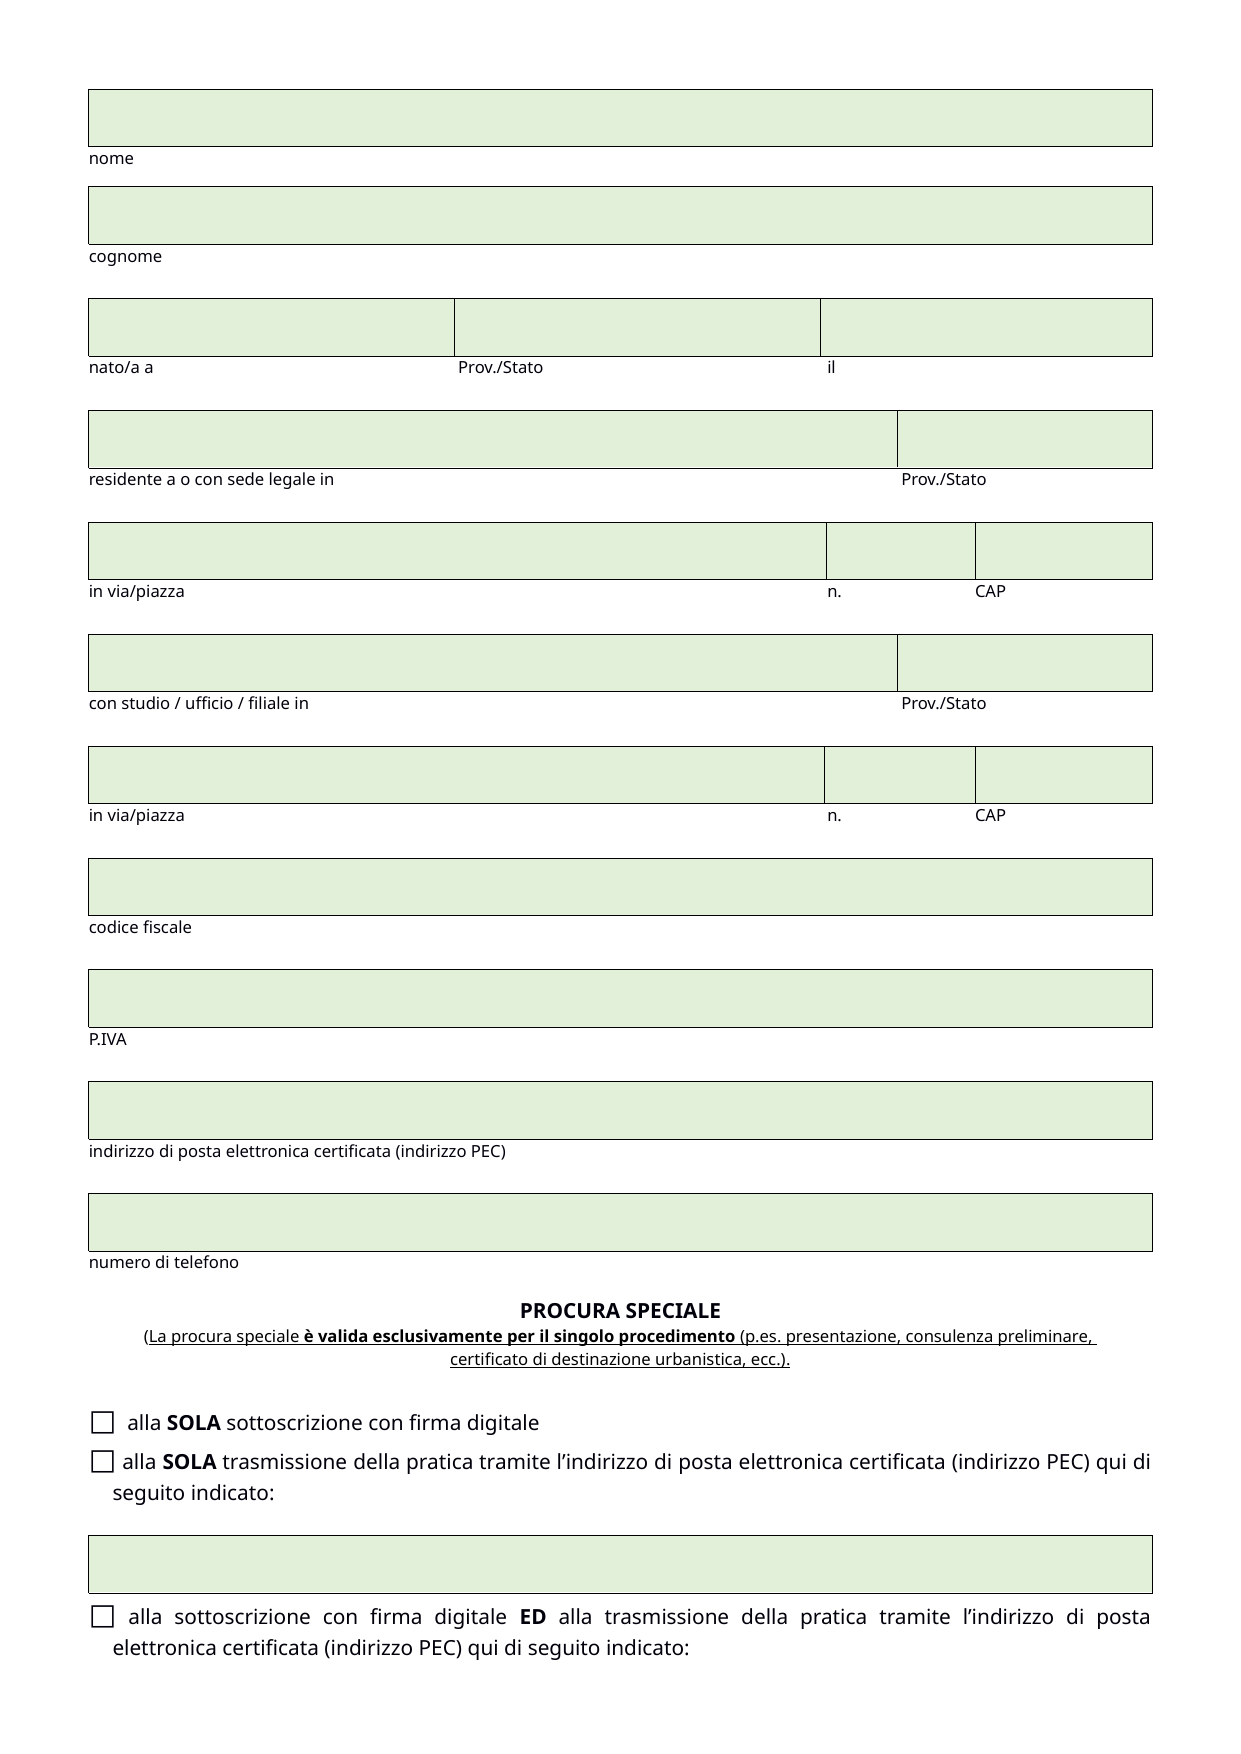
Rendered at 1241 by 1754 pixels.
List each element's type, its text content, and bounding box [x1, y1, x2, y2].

table_header [89, 1194, 1152, 1251]
text PROCURA SPECIALE [88, 1296, 1152, 1325]
text (La procura speciale è valida esclusivamente per il singolo procedimento (p.es. presentazione, consulenza preliminare, [88, 1325, 1152, 1348]
table_header [89, 187, 1152, 244]
text codice fiscale [88, 916, 1152, 938]
text residente a o con sede legale in Prov./Stato [88, 469, 1152, 491]
text □ alla SOLA trasmissione della pratica tramite l’indirizzo di posta elettronica certificata (indirizzo PEC) qui di seguito indicato: [88, 1438, 1152, 1507]
table_header [821, 299, 1152, 356]
text con studio / ufficio / filiale in Prov./Stato [88, 692, 1152, 714]
table_header [89, 859, 1152, 915]
text P.IVA [88, 1028, 1152, 1050]
text □ alla SOLA sottoscrizione con firma digitale [88, 1399, 1152, 1438]
text nome [88, 147, 1152, 169]
table_header [89, 523, 826, 579]
table_header [89, 747, 824, 803]
table_header [455, 299, 820, 356]
text numero di telefono [88, 1252, 1152, 1274]
table_header [89, 1536, 1152, 1592]
table_header [89, 970, 1152, 1027]
table_header [89, 1082, 1152, 1139]
text nato/a a Prov./Stato il [88, 357, 1152, 379]
text in via/piazza n. CAP [88, 580, 1152, 602]
table_header [89, 411, 897, 467]
table_header [898, 411, 1152, 467]
table_header [89, 299, 454, 356]
table_header [89, 635, 897, 691]
text indirizzo di posta elettronica certificata (indirizzo PEC) [88, 1140, 1152, 1162]
text in via/piazza n. CAP [88, 804, 1152, 826]
table_header [976, 523, 1152, 579]
table_header [976, 747, 1152, 803]
table_header [827, 523, 975, 579]
table_header [898, 635, 1152, 691]
text □ alla sottoscrizione con firma digitale ED alla trasmissione della pratica tramite l’indirizzo di posta elettronica certificata (indirizzo PEC) qui di seguito indicato: [88, 1594, 1152, 1661]
text cognome [88, 245, 1152, 267]
table_header [825, 747, 975, 803]
text certificato di destinazione urbanistica, ecc.). [88, 1348, 1152, 1370]
table_header [89, 90, 1152, 146]
